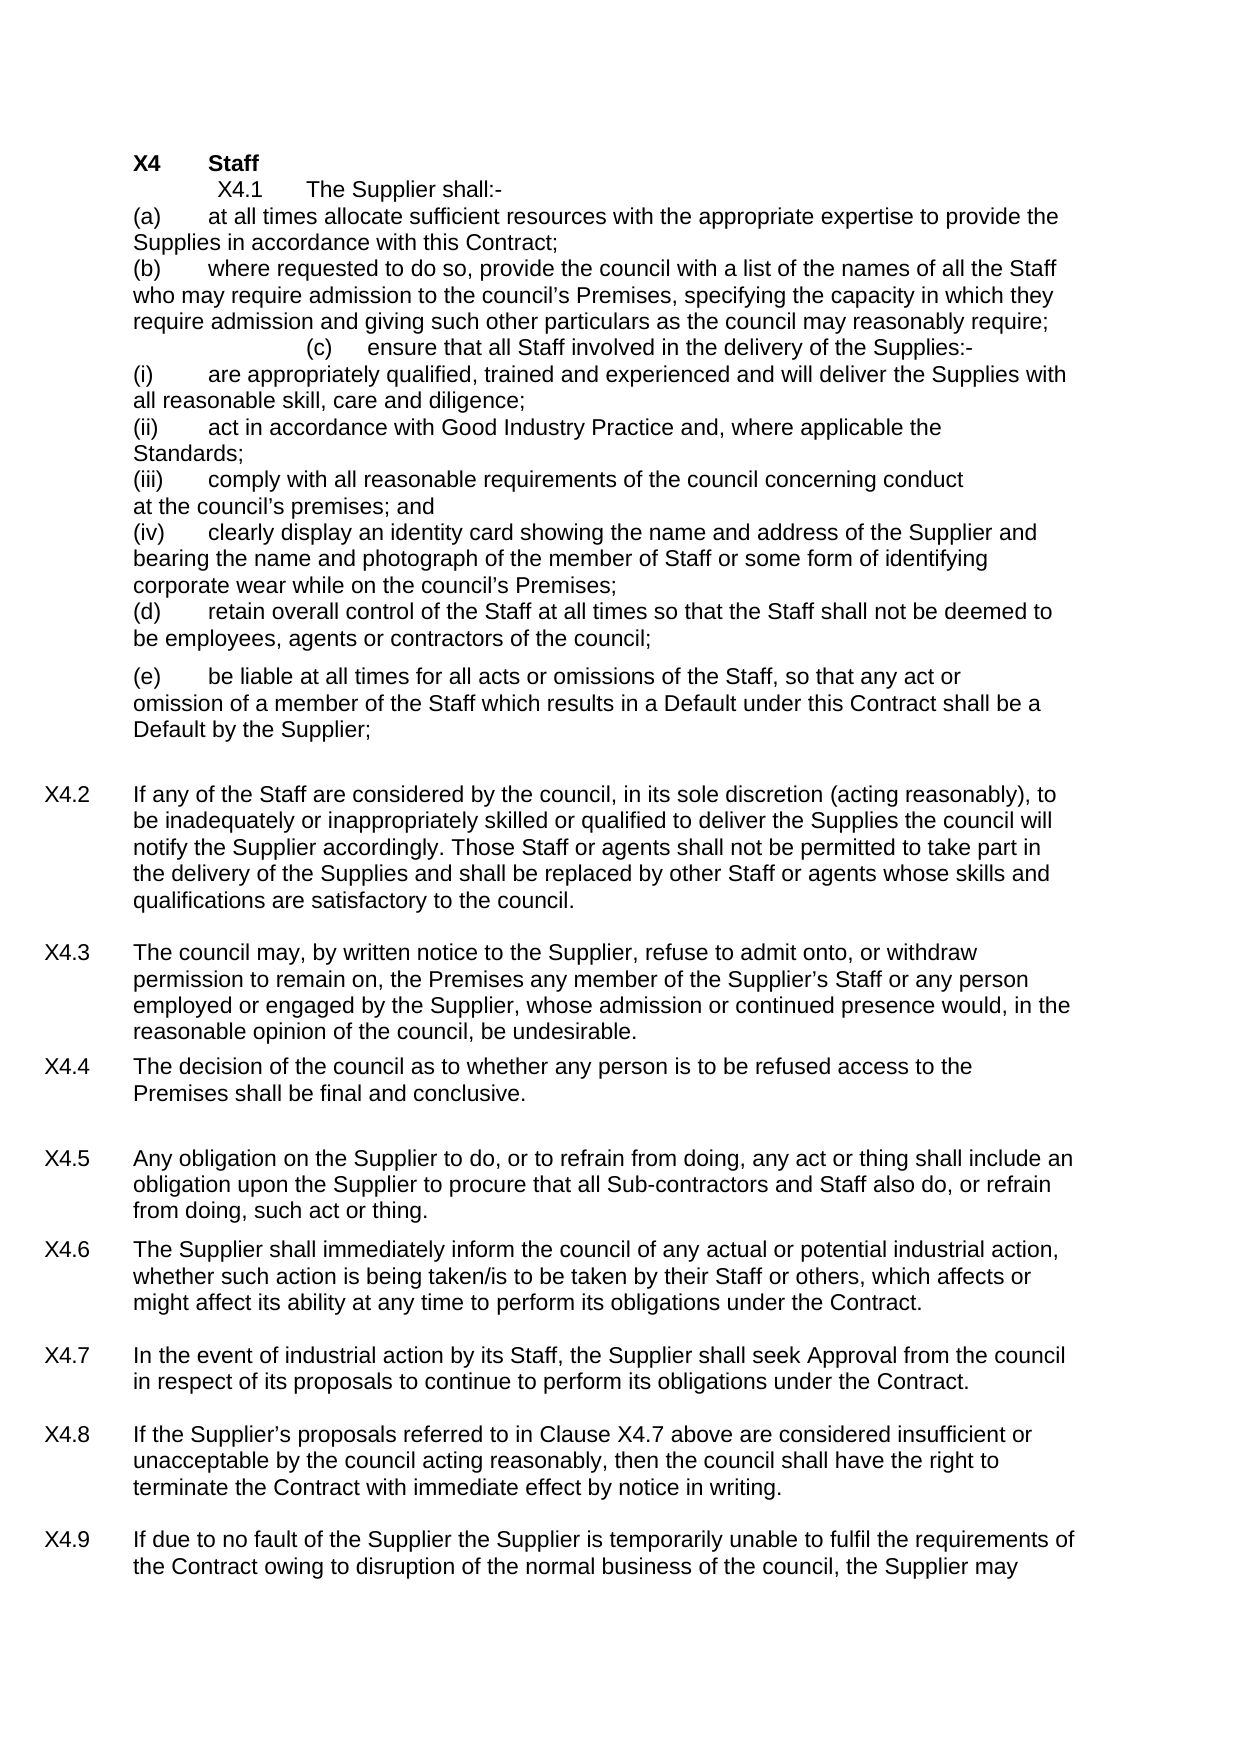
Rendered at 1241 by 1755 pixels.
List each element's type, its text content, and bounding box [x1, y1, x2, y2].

text X4.1 The Supplier shall:- [217, 176, 1091, 203]
list comply with all reasonable requirements of the council concerning conduct at the council’s premises; and [133, 466, 977, 519]
text X4.5 Any obligation on the Supplier to do, or to refrain from doing, any act or thing shall include an obligation upon the Supplier to procure that all Sub-contractors and Staff also do, or refrain from doing, such act or thing. [44, 1145, 1079, 1224]
text X4.6 The Supplier shall immediately inform the council of any actual or potential industrial action, whether such action is being taken/is to be taken by their Staff or others, which affects or might affect its ability at any time to perform its obligations under the Contract. [44, 1236, 1067, 1315]
list be liable at all times for all acts or omissions of the Staff, so that any act or omission of a member of the Staff which results in a Default under this Contract shall be a Default by the Supplier; [133, 663, 1052, 742]
list ensure that all Staff involved in the delivery of the Supplies:- [306, 334, 1091, 361]
list retain overall control of the Staff at all times so that the Staff shall not be deemed to be employees, agents or contractors of the council; [133, 598, 1061, 651]
list are appropriately qualified, trained and experienced and will deliver the Supplies with all reasonable skill, care and diligence; [133, 361, 1068, 413]
text X4.4 The decision of the council as to whether any person is to be refused access to the Premises shall be final and conclusive. [44, 1053, 1007, 1106]
text X4.2 If any of the Staff are considered by the council, in its sole discretion (acting reasonably), to be inadequately or inappropriately skilled or qualified to deliver the Supplies the council will notify the Supplier accordingly. Those Staff or agents shall not be permitted to take part in the delivery of the Supplies and shall be replaced by other Staff or agents whose skills and qualifications are satisfactory to the council. [44, 781, 1074, 913]
text X4.9 If due to no fault of the Supplier the Supplier is temporarily unable to fulfil the requirements of the Contract owing to disruption of the normal business of the council, the Supplier may [44, 1526, 1079, 1579]
list clearly display an identity card showing the name and address of the Supplier and bearing the name and photograph of the member of Staff or some form of identifying corporate wear while on the council’s Premises; [133, 519, 1079, 598]
text X4.8 If the Supplier’s proposals referred to in Clause X4.7 above are considered insufficient or unacceptable by the council acting reasonably, then the council shall have the right to terminate the Contract with immediate effect by notice in writing. [44, 1421, 1062, 1500]
text X4.3 The council may, by written notice to the Supplier, refuse to admit onto, or withdraw permission to remain on, the Premises any member of the Supplier’s Staff or any person employed or engaged by the Supplier, whose admission or continued presence would, in the reasonable opinion of the council, be undesirable. [44, 939, 1071, 1045]
subtitle X4 Staff [133, 150, 1091, 176]
list at all times allocate sufficient resources with the appropriate expertise to provide the Supplies in accordance with this Contract; [133, 203, 1069, 255]
text X4.7 In the event of industrial action by its Staff, the Supplier shall seek Approval from the council in respect of its proposals to continue to perform its obligations under the Contract. [44, 1342, 1068, 1394]
list act in accordance with Good Industry Practice and, where applicable the Standards; [133, 414, 1008, 466]
list where requested to do so, provide the council with a list of the names of all the Staff who may require admission to the council’s Premises, specifying the capacity in which they require admission and giving such other particulars as the council may reasonably require; [133, 255, 1071, 334]
